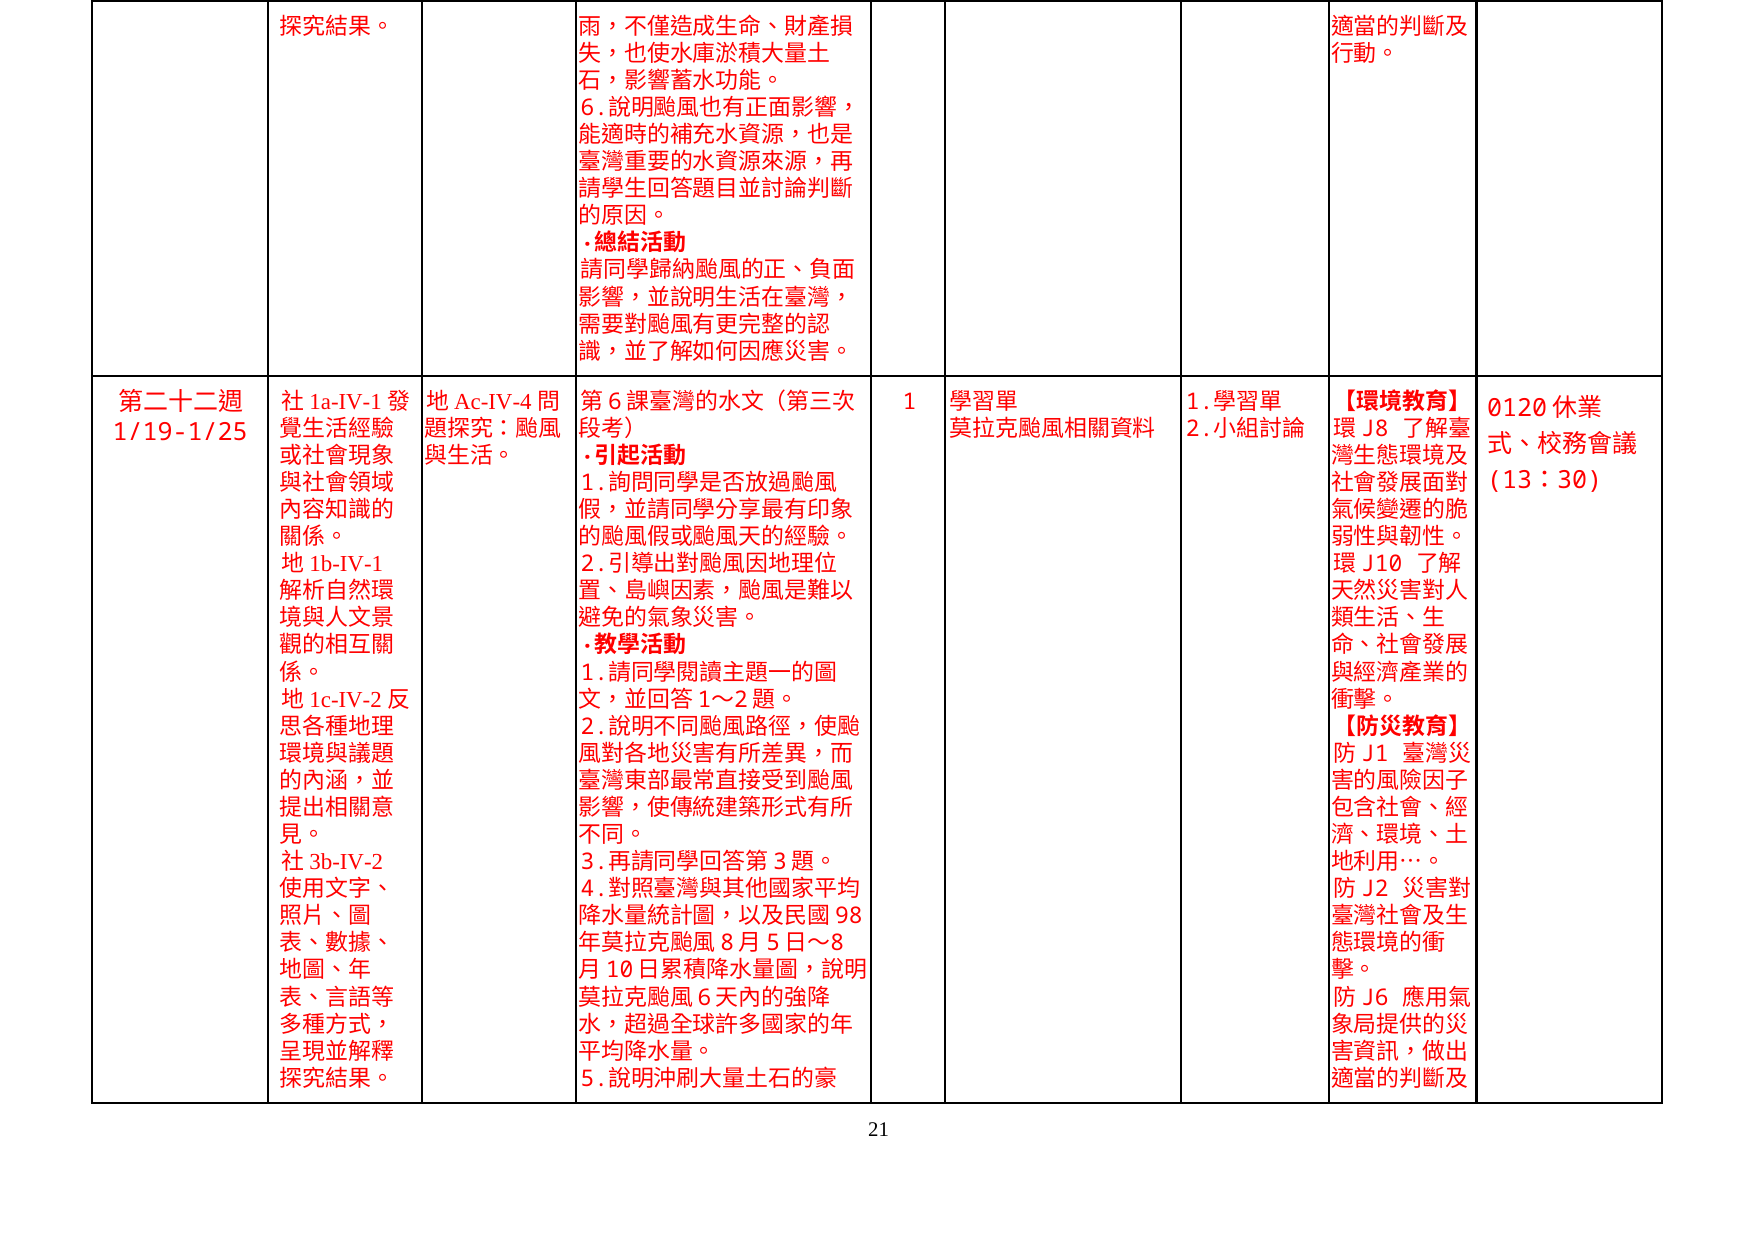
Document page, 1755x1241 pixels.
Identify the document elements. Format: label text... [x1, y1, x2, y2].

table_cell 1 [872, 377, 944, 1102]
table_cell [946, 2, 1180, 375]
table_cell [423, 2, 575, 375]
table_cell 學習單 莫拉克颱風相關資料 [946, 377, 1180, 1102]
table_cell 第6課臺灣的水文（第三次段考） ‧引起活動 1.詢問同學是否放過颱風假，並請同學分享最有印象的颱風假或颱風天的經驗。 2.引導出對颱風因地理位置、島嶼因素，颱風是難以避免的氣象災害。 ‧教學活動 1.請同學閱讀主題一的圖文，並回答1～2題。 2.說明不同颱風路徑，使颱風對各地災害有所差異，而臺灣東部最常直接受到颱風影響，使傳統建築形式有所不同。 3.再請同學回答第3題。 4.對照臺灣與其他國家平均降水量統計圖，以及民國98年莫拉克颱風8月5日～8月10日累積降水量圖，說明莫拉克颱風6天內的強降水，超過全球許多國家的年平均降水量。 5.說明沖刷大量土石的豪 [577, 377, 870, 1102]
table_cell [93, 2, 267, 375]
table_cell 第二十二週1/19-1/25 [93, 377, 267, 1102]
table_cell [1478, 2, 1661, 375]
table_cell 【環境教育】 環J8 了解臺灣生態環境及社會發展面對氣候變遷的脆弱性與韌性。 環J10 了解天然災害對人類生活、生命、社會發展與經濟產業的衝擊。 【防災教育】 防J1 臺灣災害的風險因子包含社會、經濟、環境、土地利用…。 防J2 災害對臺灣社會及生態環境的衝擊。 防J6 應用氣象局提供的災害資訊，做出適當的判斷及 [1330, 377, 1475, 1102]
table_cell [1182, 2, 1328, 375]
table_cell 探究結果。 [269, 2, 421, 375]
table_cell 社1a-IV-1 發覺生活經驗或社會現象與社會領域內容知識的關係。 地1b-IV-1 解析自然環境與人文景觀的相互關係。 地1c-IV-2 反思各種地理環境與議題的內涵，並提出相關意見。 社3b-IV-2 使用文字、照片、圖表、數據、地圖、年表、言語等多種方式，呈現並解釋探究結果。 [269, 377, 421, 1102]
table_cell 適當的判斷及行動。 [1330, 2, 1475, 375]
table_cell 1.學習單 2.小組討論 [1182, 377, 1328, 1102]
table_cell 地Ac-IV-4 問題探究：颱風與生活。 [423, 377, 575, 1102]
table_cell 0120休業式、校務會議(13：30) [1478, 377, 1661, 1102]
table_cell [872, 2, 944, 375]
table_cell 雨，不僅造成生命、財產損失，也使水庫淤積大量土石，影響蓄水功能。 6.說明颱風也有正面影響，能適時的補充水資源，也是臺灣重要的水資源來源，再請學生回答題目並討論判斷的原因。 ‧總結活動 請同學歸納颱風的正、負面影響，並說明生活在臺灣，需要對颱風有更完整的認識，並了解如何因應災害。 [577, 2, 870, 375]
